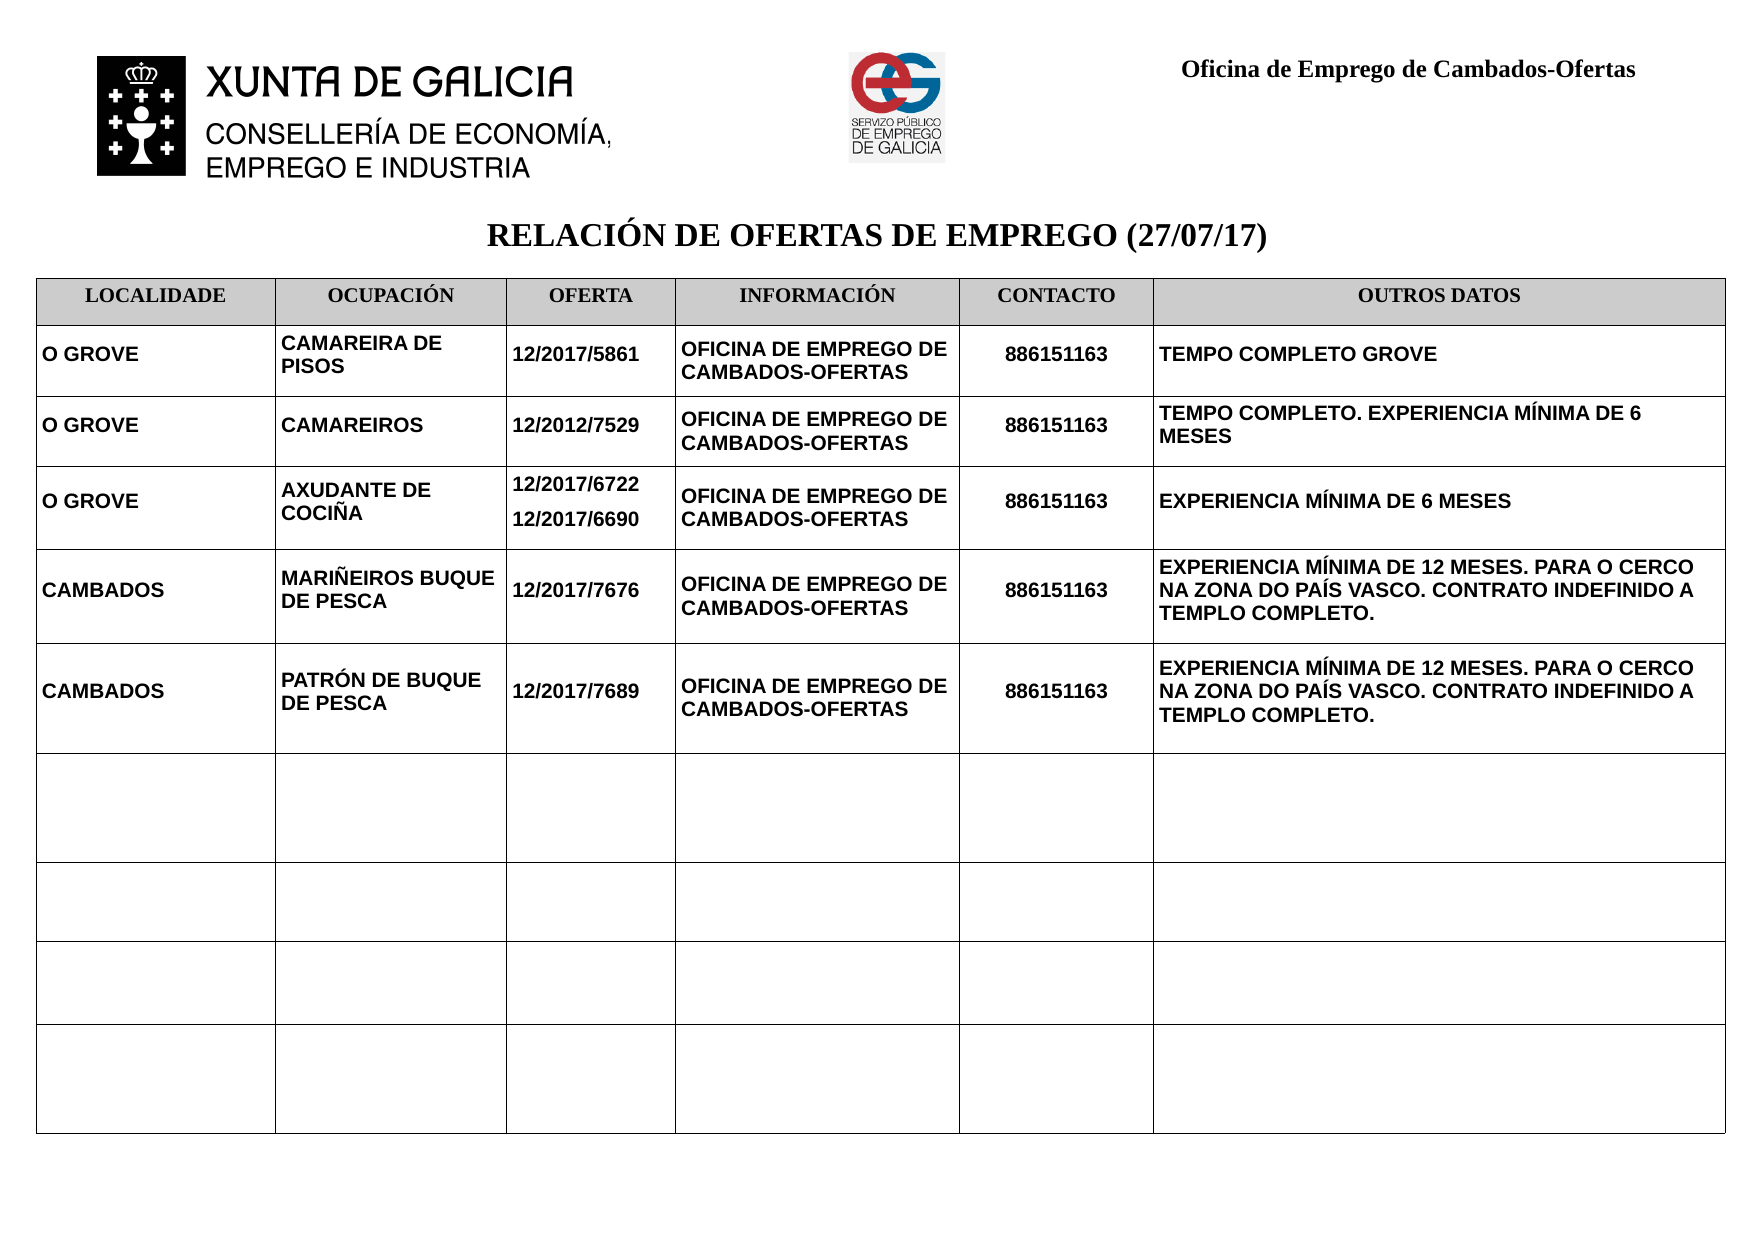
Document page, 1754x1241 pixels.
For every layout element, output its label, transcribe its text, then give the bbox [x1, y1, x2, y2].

table_cell PATRÓN DE BUQUE DE PESCA [276, 644, 506, 753]
picture [97, 56, 611, 178]
table_cell AXUDANTE DE COCIÑA [276, 467, 506, 549]
table_cell OFICINA DE EMPREGO DE CAMBADOS-OFERTAS [676, 467, 959, 549]
table_cell [960, 1025, 1153, 1133]
table_cell O GROVE [37, 397, 275, 466]
table_cell [37, 1025, 275, 1133]
table_cell 886151163 [960, 326, 1153, 396]
table_cell [276, 942, 506, 1024]
table_cell EXPERIENCIA MÍNIMA DE 12 MESES. PARA O CERCO NA ZONA DO PAÍS VASCO. CONTRATO INDEFINIDO A TEMPLO COMPLETO. [1154, 550, 1725, 643]
table_header OUTROS DATOS [1154, 279, 1725, 325]
table_cell [276, 863, 506, 941]
table_cell 886151163 [960, 644, 1153, 753]
table_cell OFICINA DE EMPREGO DE CAMBADOS-OFERTAS [676, 644, 959, 753]
table_cell [37, 863, 275, 941]
table_cell [507, 863, 675, 941]
table_cell CAMAREIRA DE PISOS [276, 326, 506, 396]
table_cell [960, 942, 1153, 1024]
table_cell [676, 863, 959, 941]
table_cell [960, 863, 1153, 941]
table_cell 12/2017/7689 [507, 644, 675, 753]
table_cell O GROVE [37, 467, 275, 549]
table_header OCUPACIÓN [276, 279, 506, 325]
table_cell [676, 942, 959, 1024]
table_cell 886151163 [960, 467, 1153, 549]
table_cell EXPERIENCIA MÍNIMA DE 6 MESES [1154, 467, 1725, 549]
table_cell 12/2017/7676 [507, 550, 675, 643]
table_cell OFICINA DE EMPREGO DE CAMBADOS-OFERTAS [676, 397, 959, 466]
table_cell 12/2017/5861 [507, 326, 675, 396]
table_cell 886151163 [960, 397, 1153, 466]
table_cell [37, 942, 275, 1024]
table_header OFERTA [507, 279, 675, 325]
table_cell TEMPO COMPLETO GROVE [1154, 326, 1725, 396]
table_cell [276, 1025, 506, 1133]
table_cell CAMBADOS [37, 550, 275, 643]
table_cell EXPERIENCIA MÍNIMA DE 12 MESES. PARA O CERCO NA ZONA DO PAÍS VASCO. CONTRATO INDEFINIDO A TEMPLO COMPLETO. [1154, 644, 1725, 753]
table_cell 12/2017/6722 12/2017/6690 [507, 467, 675, 549]
table_cell CAMBADOS [37, 644, 275, 753]
table_cell TEMPO COMPLETO. EXPERIENCIA MÍNIMA DE 6 MESES [1154, 397, 1725, 466]
table_header LOCALIDADE [37, 279, 275, 325]
table_cell [1154, 942, 1725, 1024]
table_cell [507, 1025, 675, 1133]
table_cell CAMAREIROS [276, 397, 506, 466]
table_cell [507, 754, 675, 862]
table_cell [37, 754, 275, 862]
table_cell O GROVE [37, 326, 275, 396]
table_cell 886151163 [960, 550, 1153, 643]
table_cell MARIÑEIROS BUQUE DE PESCA [276, 550, 506, 643]
table_cell [1154, 1025, 1725, 1133]
table_header CONTACTO [960, 279, 1153, 325]
table_cell [1154, 863, 1725, 941]
table_cell [676, 1025, 959, 1133]
table_cell OFICINA DE EMPREGO DE CAMBADOS-OFERTAS [676, 326, 959, 396]
table_cell [960, 754, 1153, 862]
table_cell 12/2012/7529 [507, 397, 675, 466]
table_cell [276, 754, 506, 862]
table_cell [507, 942, 675, 1024]
table_cell [676, 754, 959, 862]
table_header INFORMACIÓN [676, 279, 959, 325]
table_cell [1154, 754, 1725, 862]
picture [848, 52, 946, 163]
table_cell OFICINA DE EMPREGO DE CAMBADOS-OFERTAS [676, 550, 959, 643]
